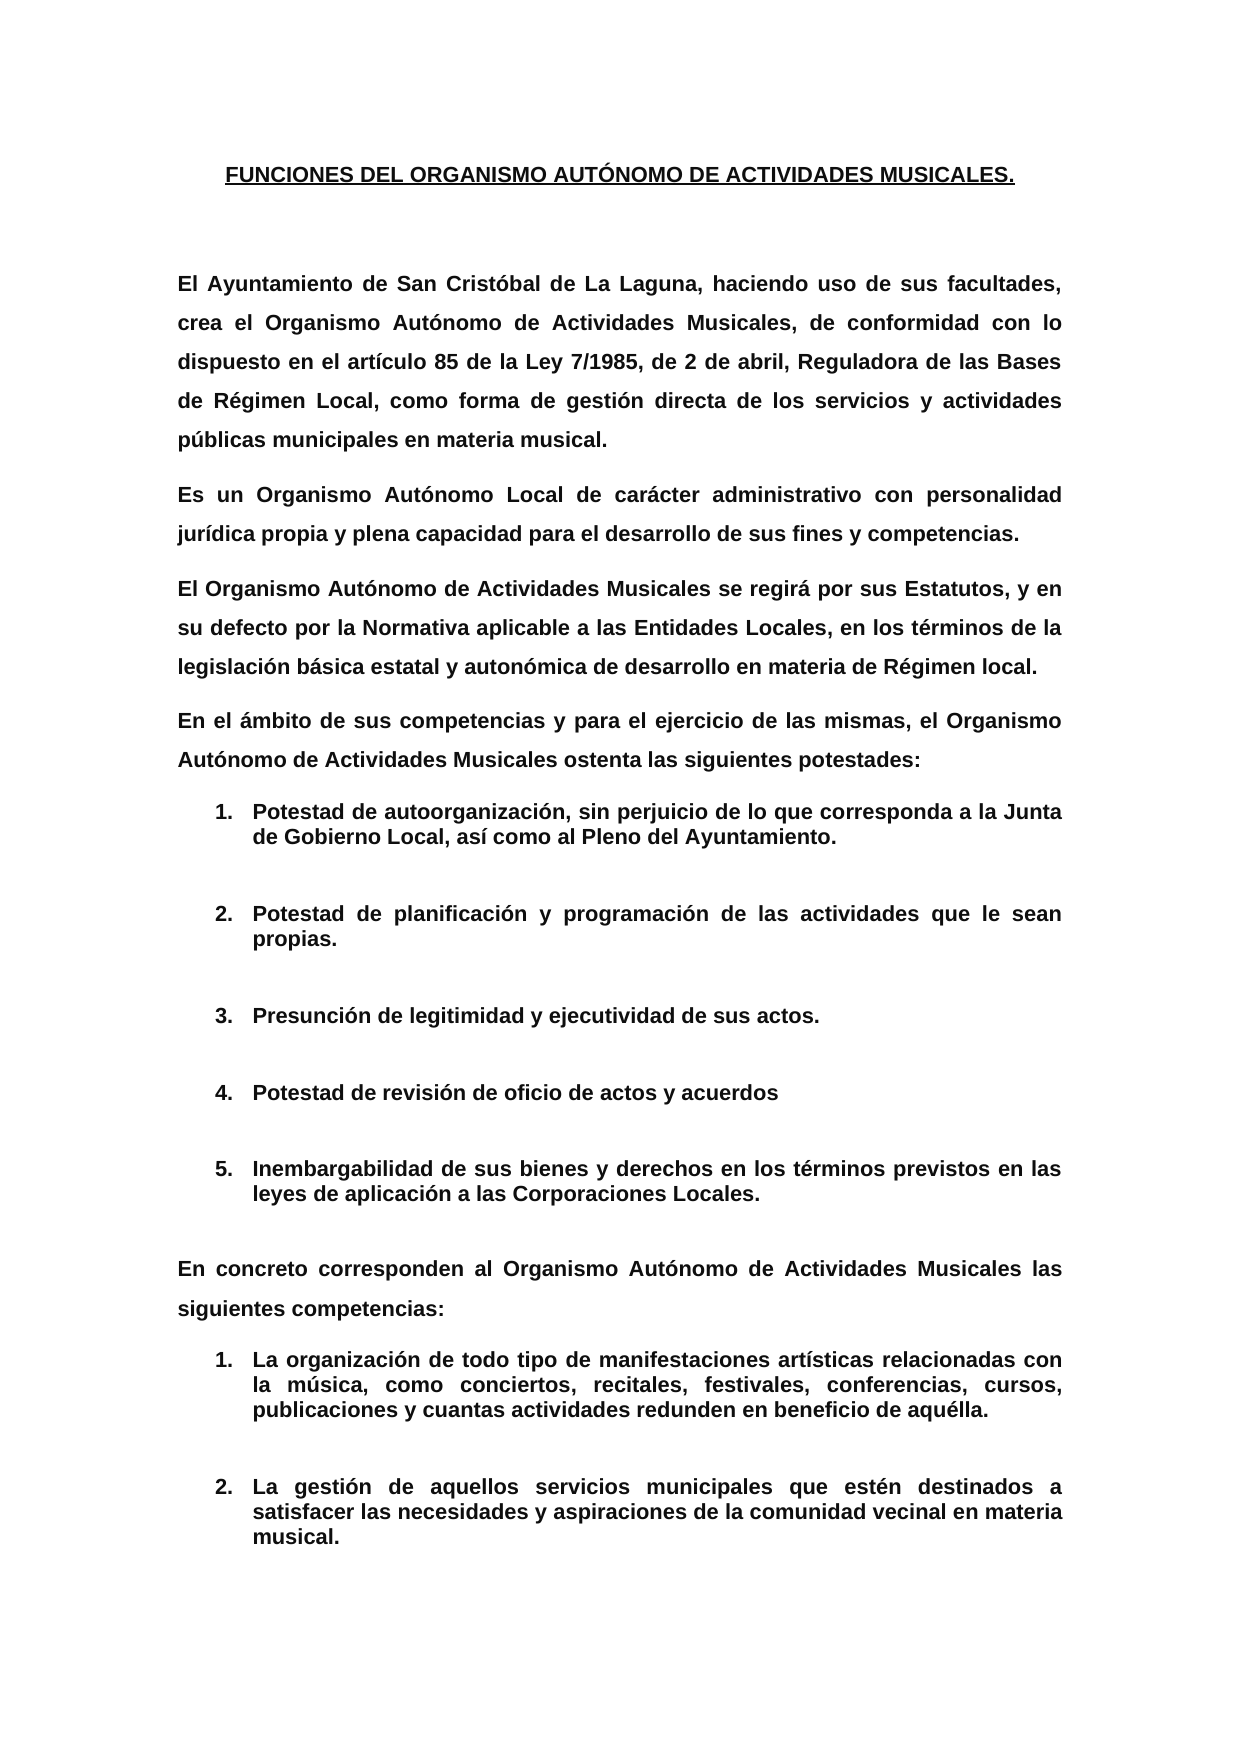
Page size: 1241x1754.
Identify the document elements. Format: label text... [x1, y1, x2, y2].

text El Organismo Autónomo de Actividades Musicales se regirá por sus Estatutos, y en su defecto por la Normativa aplicable a las Entidades Locales, en los términos de la legislación básica estatal y autonómica de desarrollo en materia de Régimen local. [177, 562, 1063, 679]
text Es un Organismo Autónomo Local de carácter administrativo con personalidad jurídica propia y plena capacidad para el desarrollo de sus fines y competencias. [177, 468, 1063, 546]
list Potestad de revisión de oficio de actos y acuerdos [215, 1079, 1063, 1104]
list La organización de todo tipo de manifestaciones artísticas relacionadas con la música, como conciertos, recitales, festivales, conferencias, cursos, publicaciones y cuantas actividades redunden en beneficio de aquélla. [215, 1347, 1063, 1422]
list La gestión de aquellos servicios municipales que estén destinados a satisfacer las necesidades y aspiraciones de la comunidad vecinal en materia musical. [215, 1474, 1063, 1549]
list Potestad de planificación y programación de las actividades que le sean propias. [215, 901, 1063, 951]
list Presunción de legitimidad y ejecutividad de sus actos. [215, 1003, 1063, 1028]
list Inembargabilidad de sus bienes y derechos en los términos previstos en las leyes de aplicación a las Corporaciones Locales. [215, 1156, 1063, 1207]
text En el ámbito de sus competencias y para el ejercicio de las mismas, el Organismo Autónomo de Actividades Musicales ostenta las siguientes potestades: [177, 694, 1063, 773]
text En concreto corresponden al Organismo Autónomo de Actividades Musicales las siguientes competencias: [177, 1242, 1063, 1321]
text FUNCIONES DEL ORGANISMO AUTÓNOMO DE ACTIVIDADES MUSICALES. [177, 148, 1063, 187]
text El Ayuntamiento de San Cristóbal de La Laguna, haciendo uso de sus facultades, crea el Organismo Autónomo de Actividades Musicales, de conformidad con lo dispuesto en el artículo 85 de la Ley 7/1985, de 2 de abril, Reguladora de las Bases de Régimen Local, como forma de gestión directa de los servicios y actividades públicas municipales en materia musical. [177, 257, 1063, 452]
list Potestad de autoorganización, sin perjuicio de lo que corresponda a la Junta de Gobierno Local, así como al Pleno del Ayuntamiento. [215, 799, 1063, 849]
